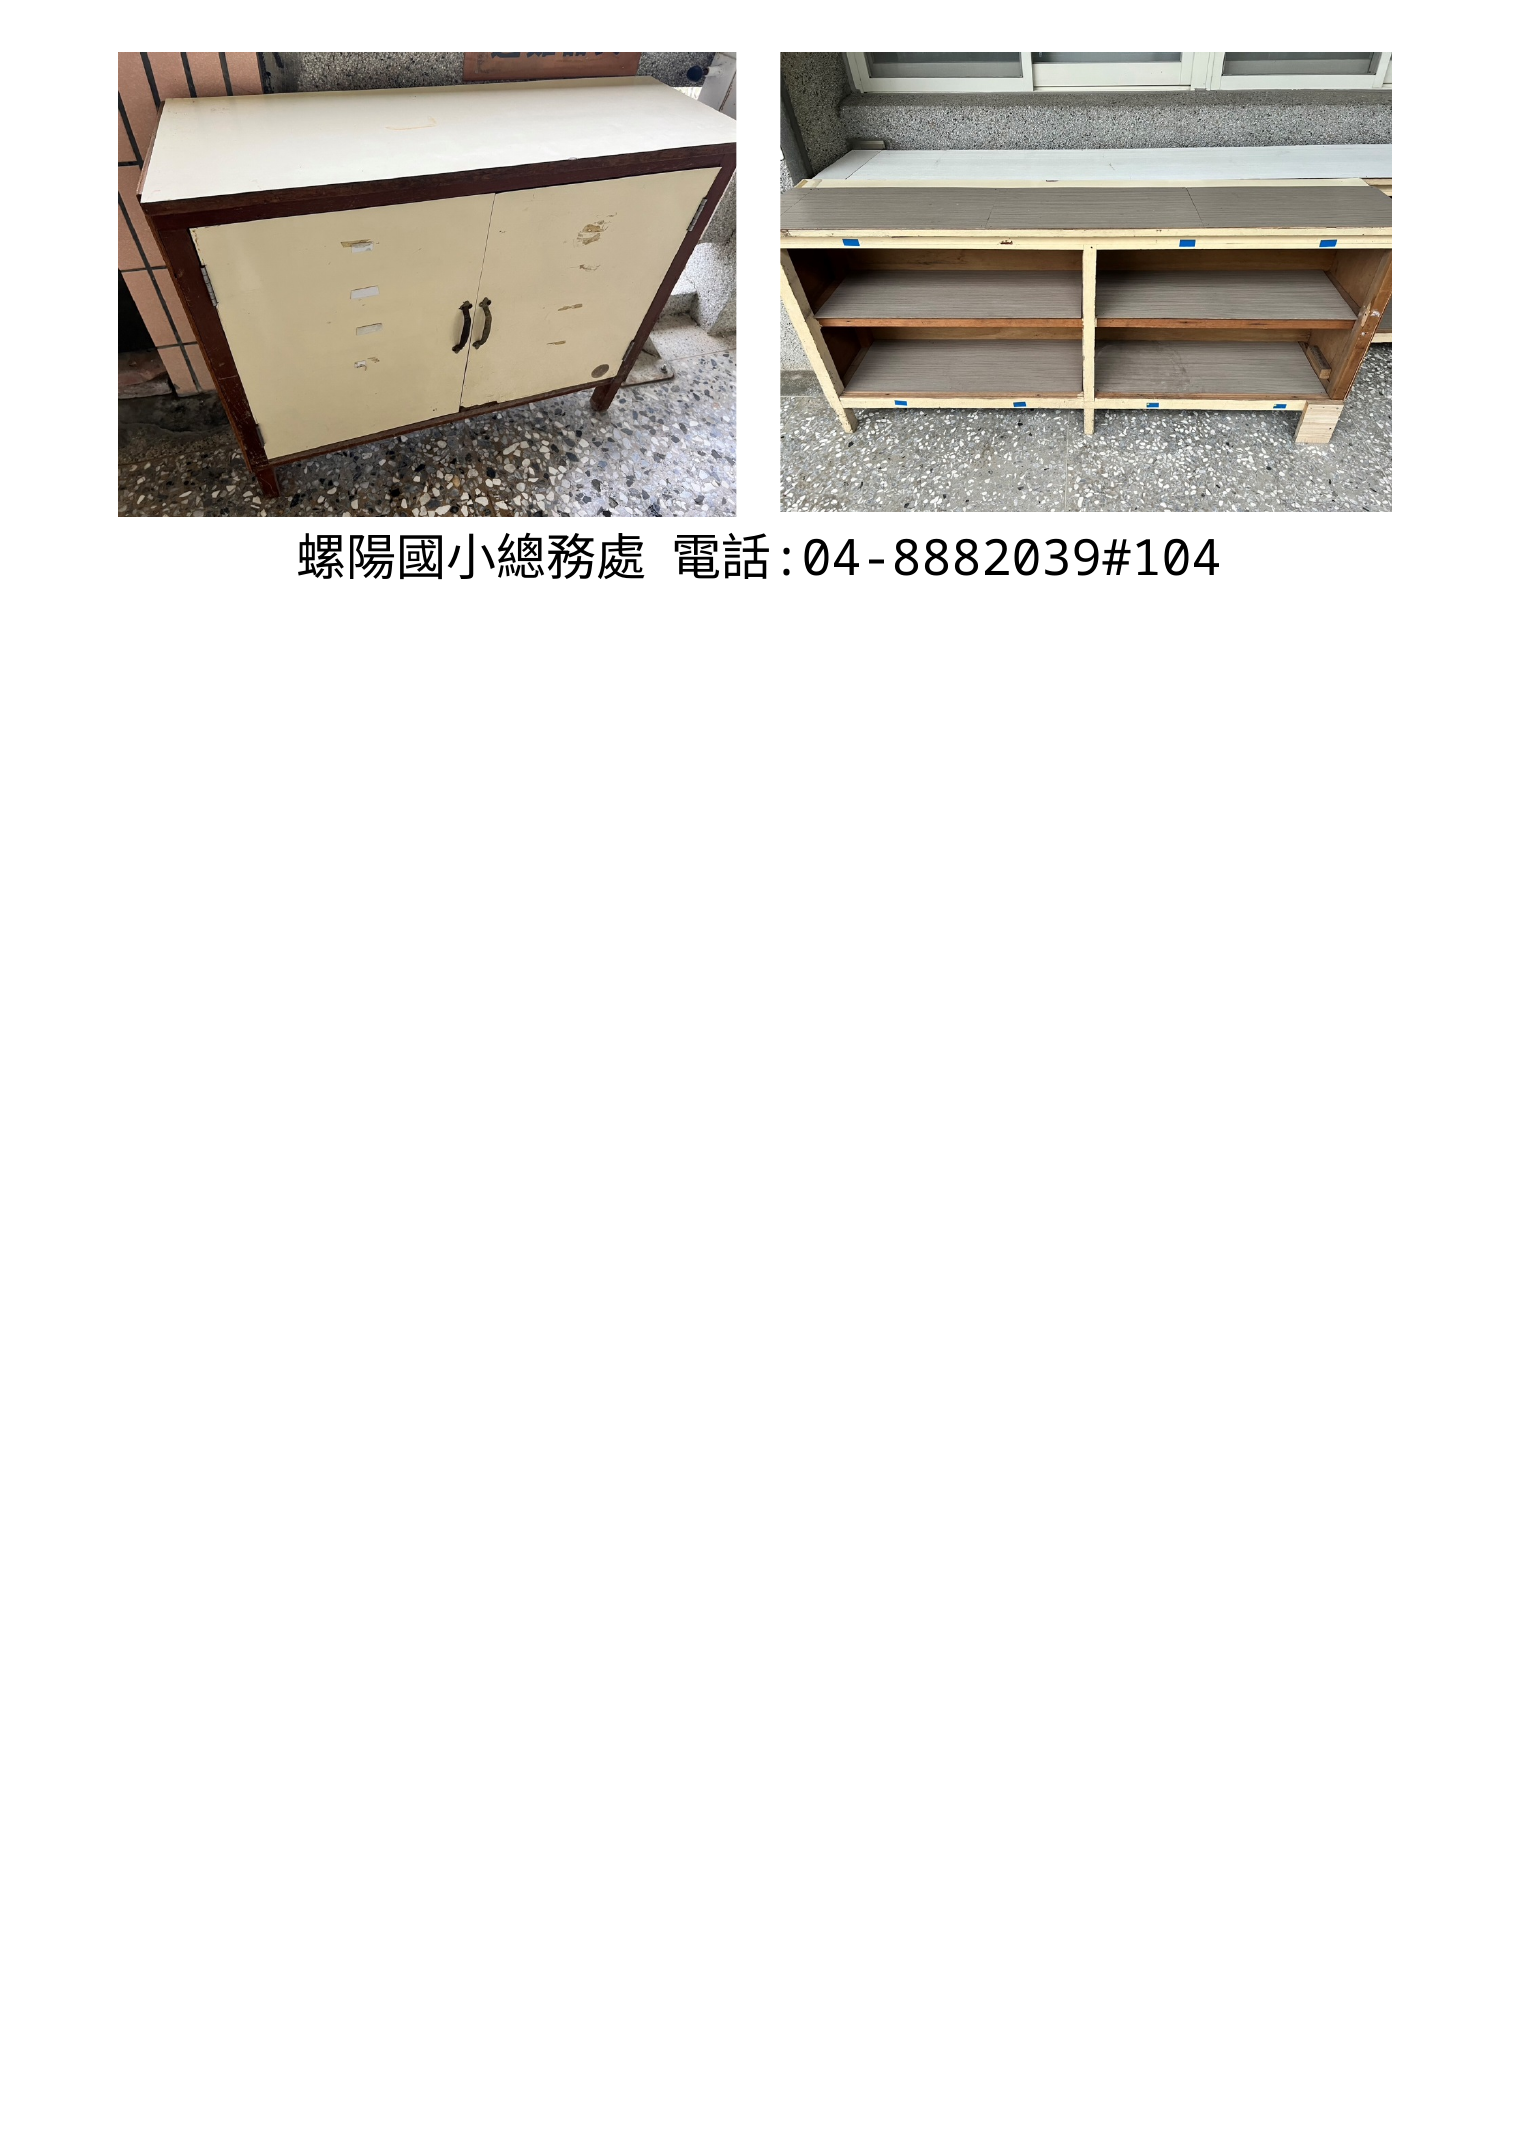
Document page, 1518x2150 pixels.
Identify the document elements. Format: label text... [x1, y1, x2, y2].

text 螺陽國小總務處 電話:04-8882039#104 [118, 517, 1400, 589]
